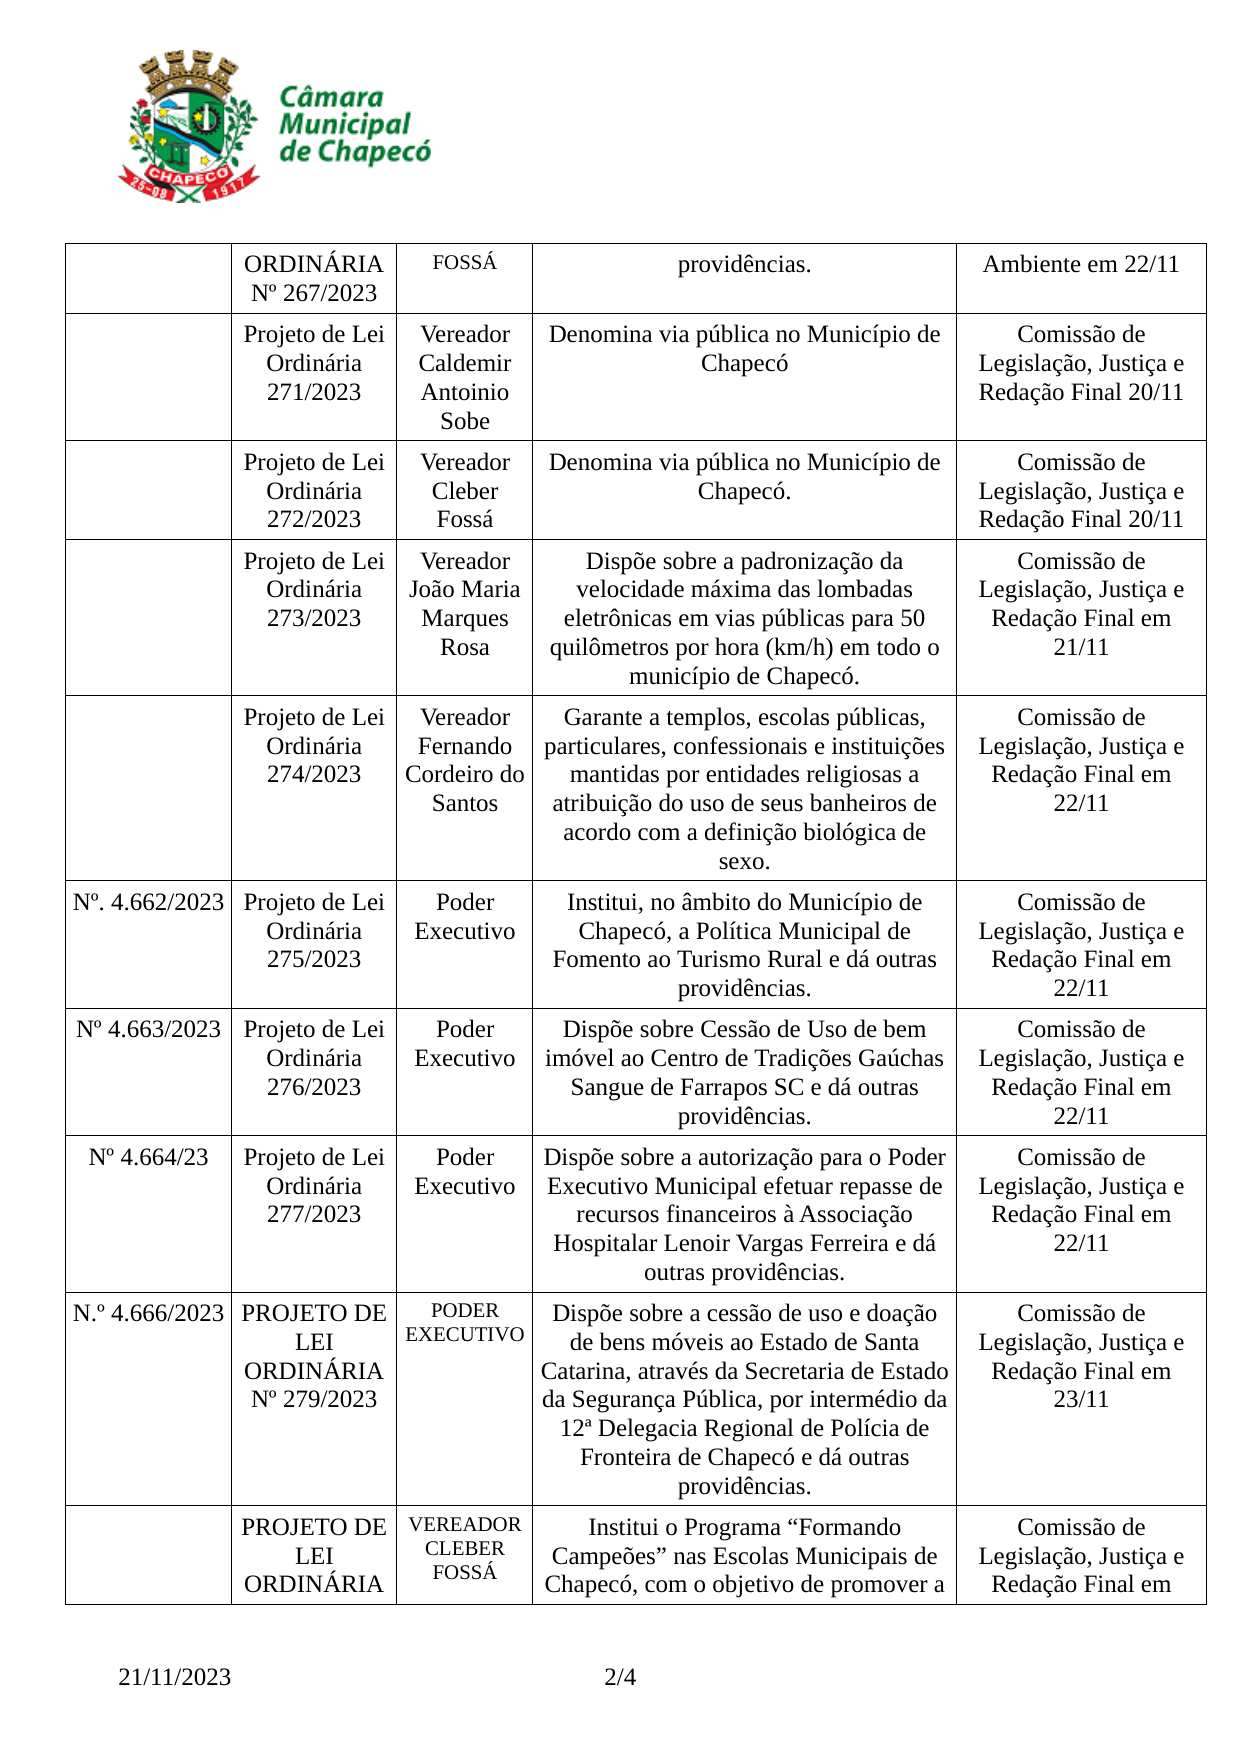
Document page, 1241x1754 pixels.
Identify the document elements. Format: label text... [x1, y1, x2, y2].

table_cell PROJETO DE LEI ORDINÁRIA [232, 1506, 396, 1604]
table_cell Vereador Fernando Cordeiro do Santos [397, 696, 532, 880]
picture [118, 50, 431, 203]
table_cell Denomina via pública no Município de Chapecó [533, 314, 956, 440]
table_cell Projeto de Lei Ordinária 274/2023 [232, 696, 396, 880]
table_cell [66, 696, 231, 880]
table_cell Nº 4.664/23 [66, 1136, 231, 1292]
table_cell Dispõe sobre a autorização para o Poder Executivo Municipal efetuar repasse de recursos financeiros à Associação Hospitalar Lenoir Vargas Ferreira e dá outras providências. [533, 1136, 956, 1292]
table_cell Vereador Cleber Fossá [397, 441, 532, 539]
table_cell N.º 4.666/2023 [66, 1293, 231, 1505]
table_cell Comissão de Legislação, Justiça e Redação Final em 22/11 [957, 1009, 1206, 1135]
table_cell Comissão de Legislação, Justiça e Redação Final em 22/11 [957, 696, 1206, 880]
table_cell Ambiente em 22/11 [957, 244, 1206, 313]
table_cell [66, 540, 231, 695]
table_cell Projeto de Lei Ordinária 275/2023 [232, 881, 396, 1008]
table_cell providências. [533, 244, 956, 313]
table_cell Projeto de Lei Ordinária 276/2023 [232, 1009, 396, 1135]
table_cell Denomina via pública no Município de Chapecó. [533, 441, 956, 539]
table_cell Comissão de Legislação, Justiça e Redação Final em 23/11 [957, 1293, 1206, 1505]
table_cell Vereador Caldemir Antoinio Sobe [397, 314, 532, 440]
table_cell Projeto de Lei Ordinária 272/2023 [232, 441, 396, 539]
table_cell PODER EXECUTIVO [397, 1293, 532, 1505]
table_cell Institui o Programa “Formando Campeões” nas Escolas Municipais de Chapecó, com o objetivo de promover a [533, 1506, 956, 1604]
table_cell ORDINÁRIA Nº 267/2023 [232, 244, 396, 313]
table_cell Comissão de Legislação, Justiça e Redação Final 20/11 [957, 314, 1206, 440]
table_cell PROJETO DE LEI ORDINÁRIA Nº 279/2023 [232, 1293, 396, 1505]
table_cell Comissão de Legislação, Justiça e Redação Final em 22/11 [957, 1136, 1206, 1292]
table_cell Comissão de Legislação, Justiça e Redação Final em [957, 1506, 1206, 1604]
table_cell [66, 244, 231, 313]
table_cell Nº 4.663/2023 [66, 1009, 231, 1135]
table_cell [66, 314, 231, 440]
table_cell Projeto de Lei Ordinária 271/2023 [232, 314, 396, 440]
table_cell Poder Executivo [397, 881, 532, 1008]
table_cell Vereador João Maria Marques Rosa [397, 540, 532, 695]
table_cell Institui, no âmbito do Município de Chapecó, a Política Municipal de Fomento ao Turismo Rural e dá outras providências. [533, 881, 956, 1008]
table_cell Comissão de Legislação, Justiça e Redação Final em 22/11 [957, 881, 1206, 1008]
table_cell Dispõe sobre a cessão de uso e doação de bens móveis ao Estado de Santa Catarina, através da Secretaria de Estado da Segurança Pública, por intermédio da 12ª Delegacia Regional de Polícia de Fronteira de Chapecó e dá outras providências. [533, 1293, 956, 1505]
table_cell [66, 441, 231, 539]
table_cell Dispõe sobre a padronização da velocidade máxima das lombadas eletrônicas em vias públicas para 50 quilômetros por hora (km/h) em todo o município de Chapecó. [533, 540, 956, 695]
table_cell [66, 1506, 231, 1604]
table_cell Comissão de Legislação, Justiça e Redação Final 20/11 [957, 441, 1206, 539]
table_cell Nº. 4.662/2023 [66, 881, 231, 1008]
table_cell Poder Executivo [397, 1136, 532, 1292]
table_cell Poder Executivo [397, 1009, 532, 1135]
table_cell Projeto de Lei Ordinária 277/2023 [232, 1136, 396, 1292]
table_cell Garante a templos, escolas públicas, particulares, confessionais e instituições mantidas por entidades religiosas a atribuição do uso de seus banheiros de acordo com a definição biológica de sexo. [533, 696, 956, 880]
table_cell Comissão de Legislação, Justiça e Redação Final em 21/11 [957, 540, 1206, 695]
table_cell Dispõe sobre Cessão de Uso de bem imóvel ao Centro de Tradições Gaúchas Sangue de Farrapos SC e dá outras providências. [533, 1009, 956, 1135]
table_cell FOSSÁ [397, 244, 532, 313]
table_cell VEREADOR CLEBER FOSSÁ [397, 1506, 532, 1604]
table_cell Projeto de Lei Ordinária 273/2023 [232, 540, 396, 695]
